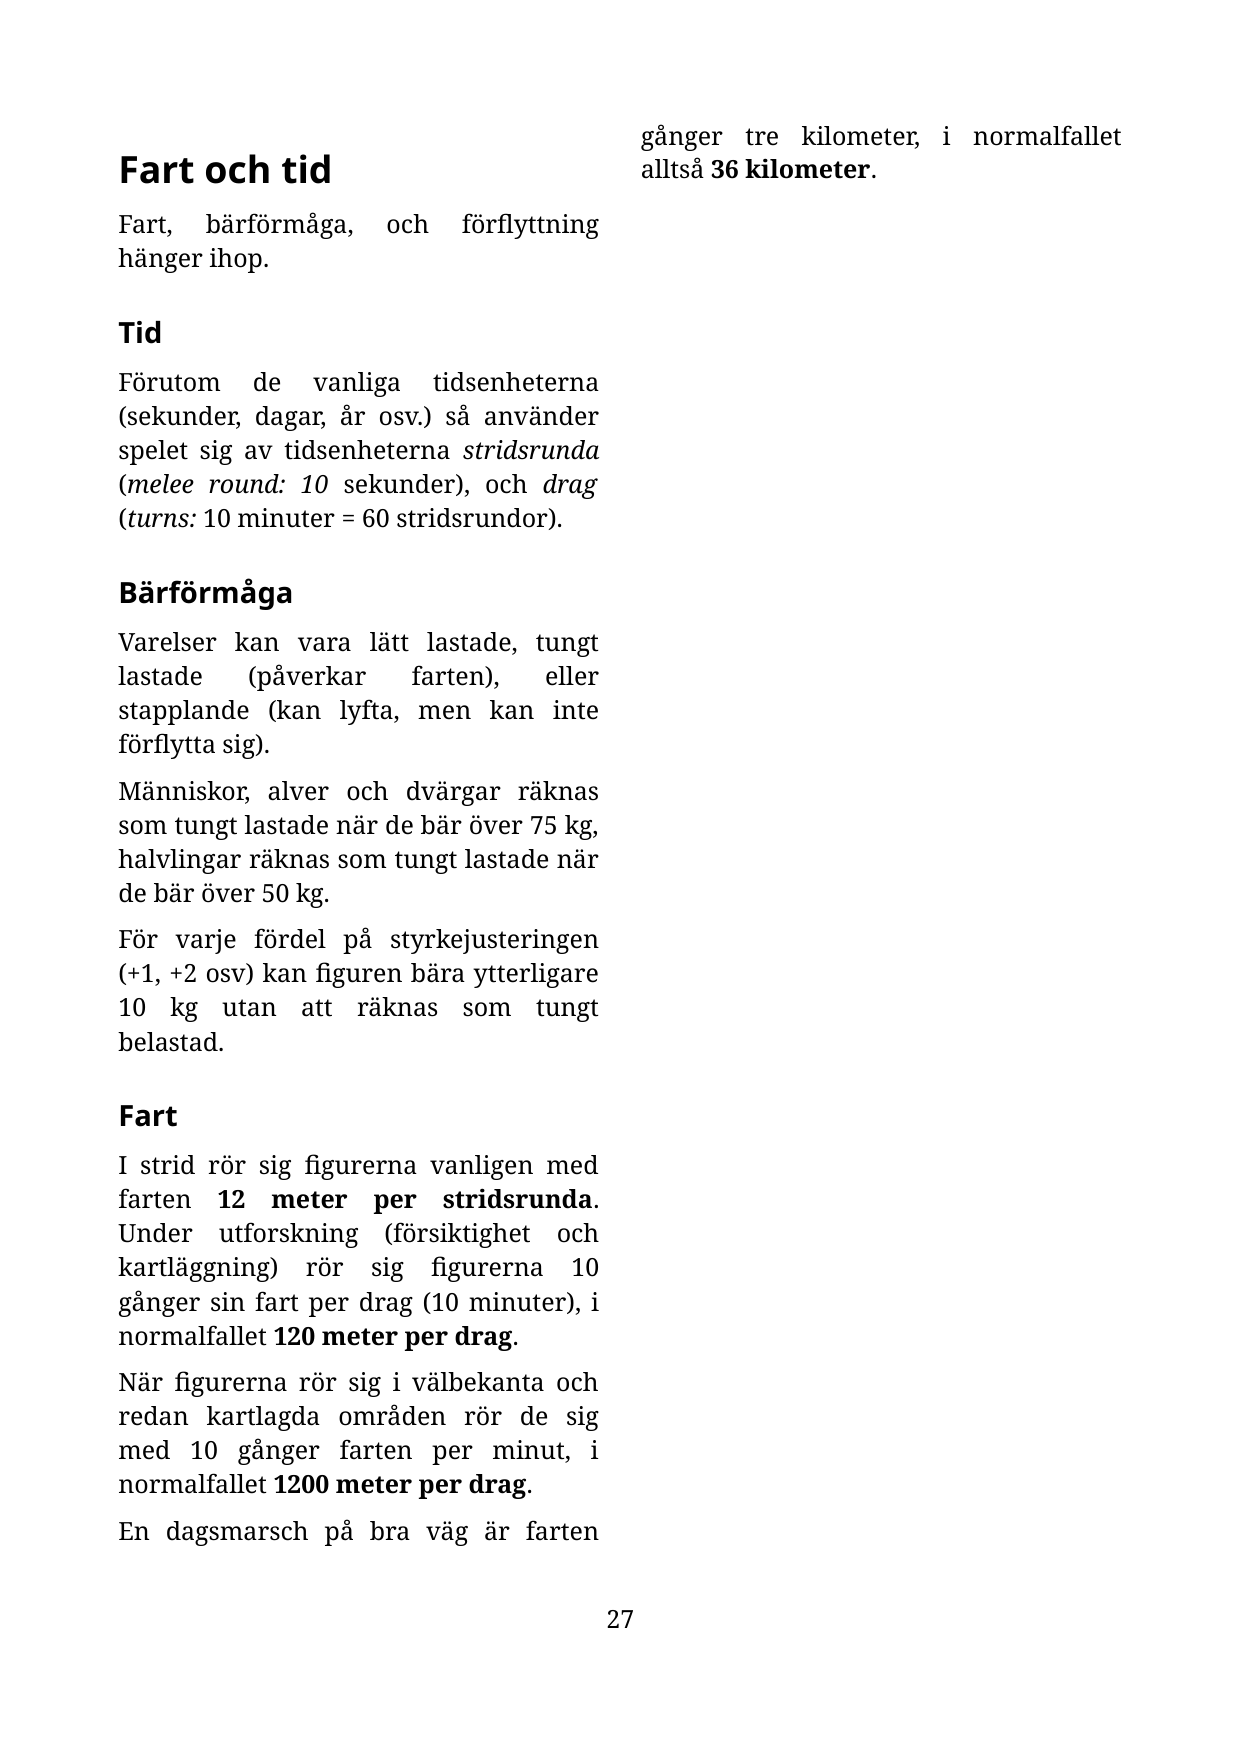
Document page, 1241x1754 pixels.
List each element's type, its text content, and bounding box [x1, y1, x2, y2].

subtitle Bärförmåga [118, 572, 599, 612]
text För varje fördel på styrkejusteringen (+1, +2 osv) kan figuren bära ytterligare 10 kg utan att räknas som tungt belastad. [118, 922, 599, 1058]
subtitle Fart [118, 1096, 599, 1135]
subtitle Fart och tid [118, 143, 599, 194]
text När figurerna rör sig i välbekanta och redan kartlagda områden rör de sig med 10 gånger farten per minut, i normalfallet 1200 meter per drag. [118, 1365, 599, 1501]
text I strid rör sig figurerna vanligen med farten 12 meter per stridsrunda. Under utforskning (försiktighet och kartläggning) rör sig figurerna 10 gånger sin fart per drag (10 minuter), i normalfallet 120 meter per drag. [118, 1148, 599, 1352]
text Människor, alver och dvärgar räknas som tungt lastade när de bär över 75 kg, halvlingar räknas som tungt lastade när de bär över 50 kg. [118, 773, 599, 909]
text gånger tre kilometer, i normalfallet alltså 36 kilometer. [641, 118, 1122, 186]
text Förutom de vanliga tidsenheterna (sekunder, dagar, år osv.) så använder spelet sig av tidsenheterna stridsrunda (melee round: 10 sekunder), och drag (turns: 10 minuter = 60 stridsrundor). [118, 364, 599, 535]
text Varelser kan vara lätt lastade, tungt lastade (påverkar farten), eller stapplande (kan lyfta, men kan inte förflytta sig). [118, 624, 599, 761]
subtitle Tid [118, 312, 599, 352]
text En dagsmarsch på bra väg är farten [118, 1513, 599, 1548]
text Fart, bärförmåga, och förflyttning hänger ihop. [118, 207, 599, 275]
